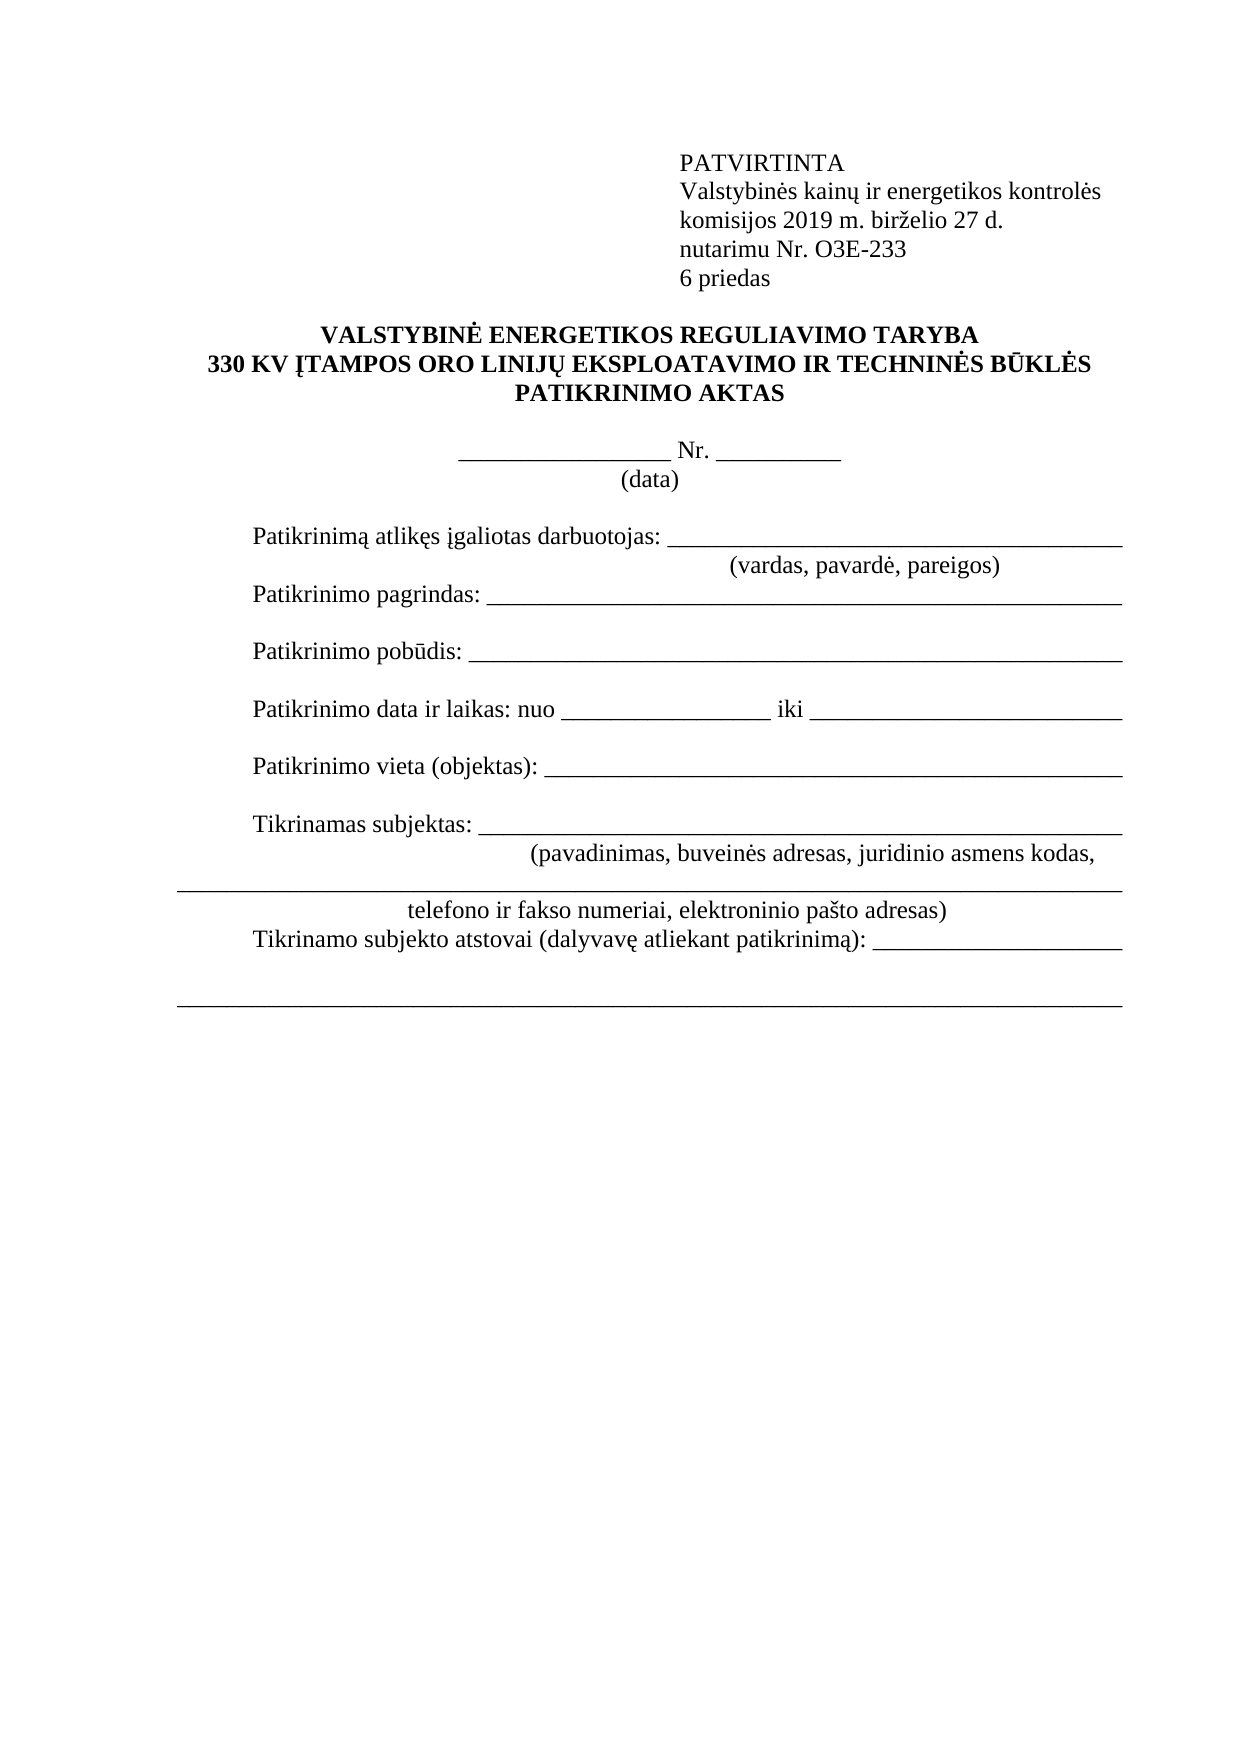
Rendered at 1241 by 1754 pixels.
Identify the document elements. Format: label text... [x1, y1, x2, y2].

text Valstybinės kainų ir energetikos kontrolės [177, 176, 1122, 205]
text telefono ir fakso numeriai, elektroninio pašto adresas) [177, 895, 1122, 924]
text VALSTYBINĖ ENERGETIKOS REGULIAVIMO TARYBA [177, 320, 1122, 349]
text Patikrinimą atlikęs įgaliotas darbuotojas: [177, 521, 1122, 550]
text 6 priedas [177, 263, 1122, 291]
text Patikrinimo vieta (objektas): [177, 751, 1122, 780]
text 330 KV ĮTAMPOS ORO LINIJŲ EKSPLOATAVIMO IR TECHNINĖS BŪKLĖS PATIKRINIMO AKTAS [177, 349, 1122, 406]
text Patikrinimo pagrindas: [177, 579, 1122, 608]
text Tikrinamas subjektas: [177, 809, 1122, 838]
text nutarimu Nr. O3E-233 [177, 234, 1122, 263]
text Tikrinamo subjekto atstovai (dalyvavę atliekant patikrinimą): [177, 924, 1122, 953]
text (data) [177, 464, 1122, 493]
text Patikrinimo data ir laikas: nuo iki _________________________ [177, 694, 1122, 723]
text komisijos 2019 m. birželio 27 d. [177, 205, 1122, 234]
text (vardas, pavardė, pareigos) [177, 550, 1122, 579]
text PATVIRTINTA [177, 148, 1122, 176]
text (pavadinimas, buveinės adresas, juridinio asmens kodas, [177, 838, 1122, 866]
text _________________ Nr. __________ [177, 435, 1122, 464]
text Patikrinimo pobūdis: [177, 636, 1122, 665]
